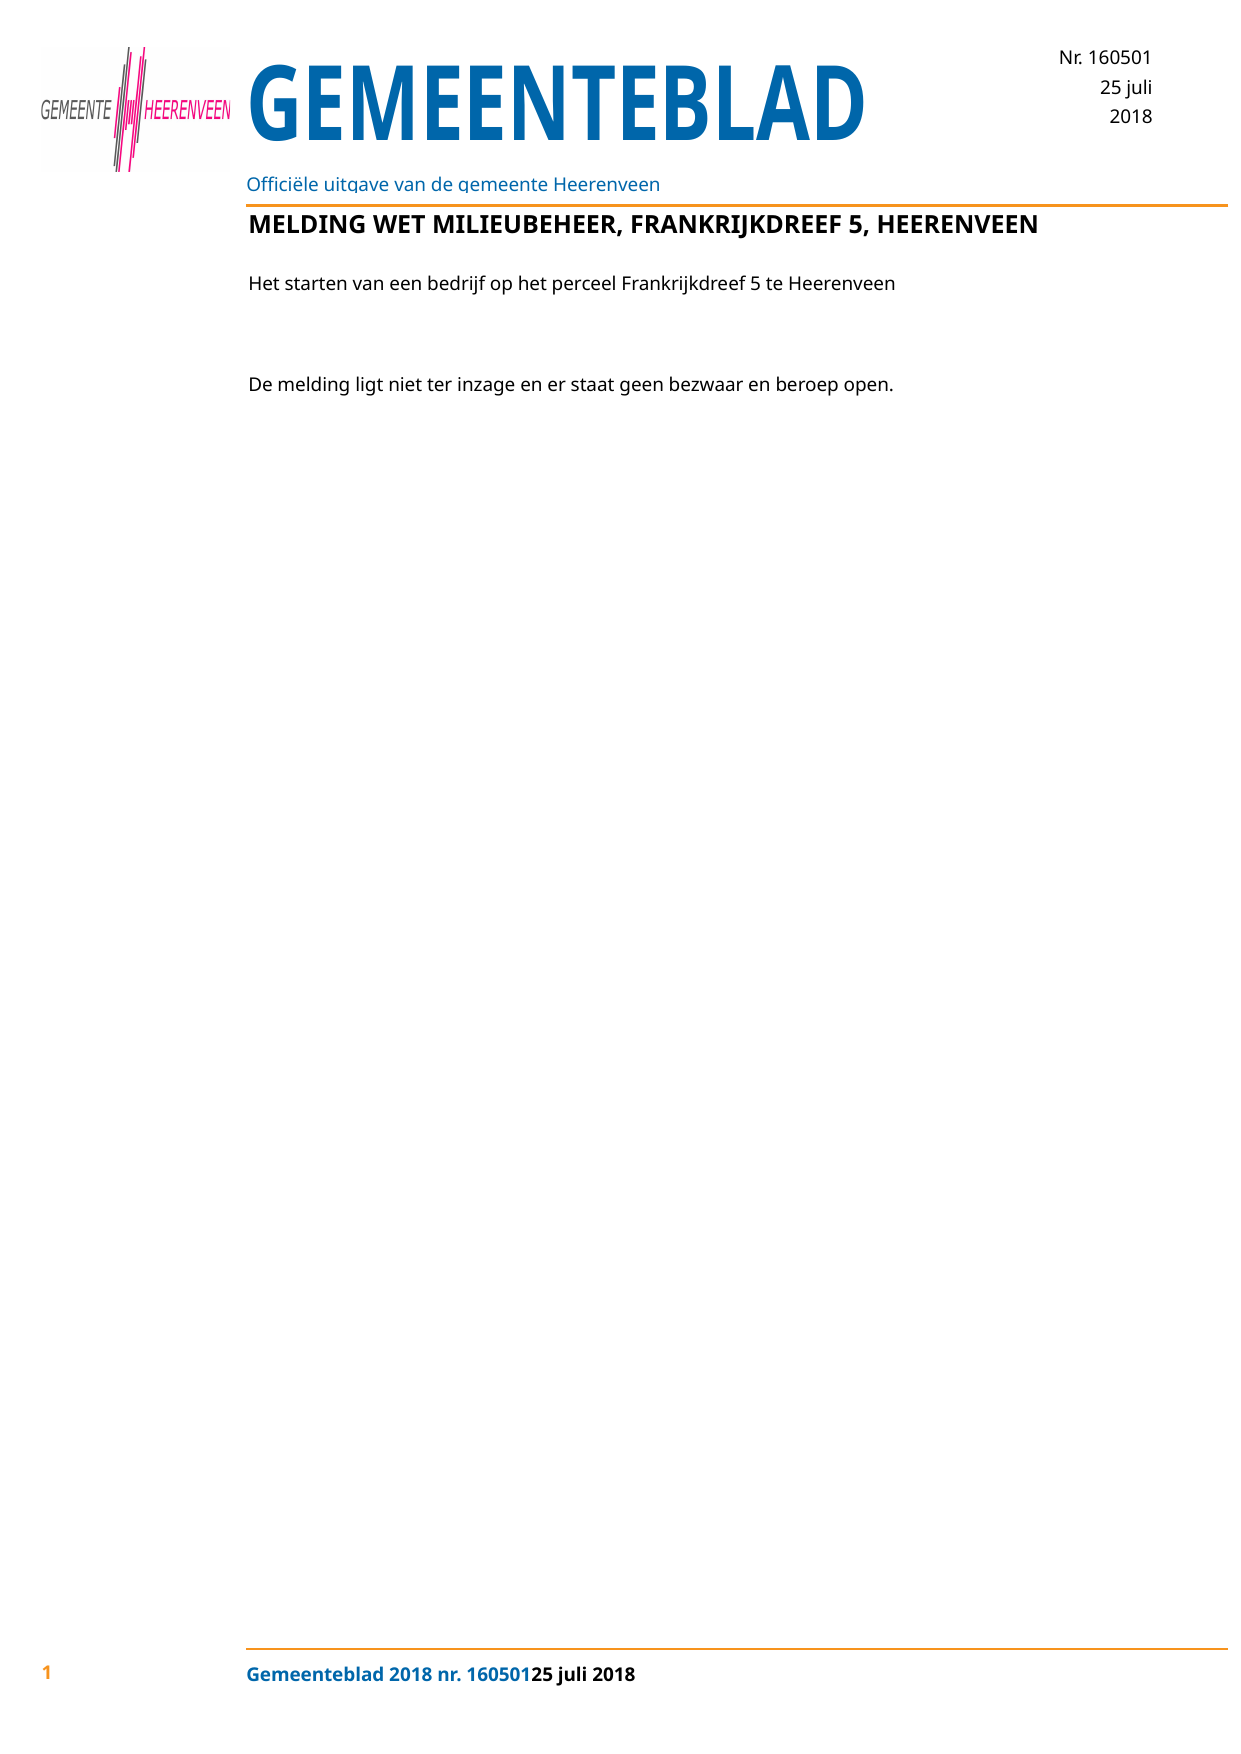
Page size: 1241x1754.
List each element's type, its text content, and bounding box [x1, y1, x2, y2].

text Het starten van een bedrijf op het perceel Frankrijkdreef 5 te Heerenveen [248, 270, 1152, 296]
picture [41, 47, 231, 172]
text De melding ligt niet ter inzage en er staat geen bezwaar en beroep open. [248, 371, 1152, 397]
text MELDING WET MILIEUBEHEER, FRANKRIJKDREEF 5, HEERENVEEN [248, 207, 1152, 241]
